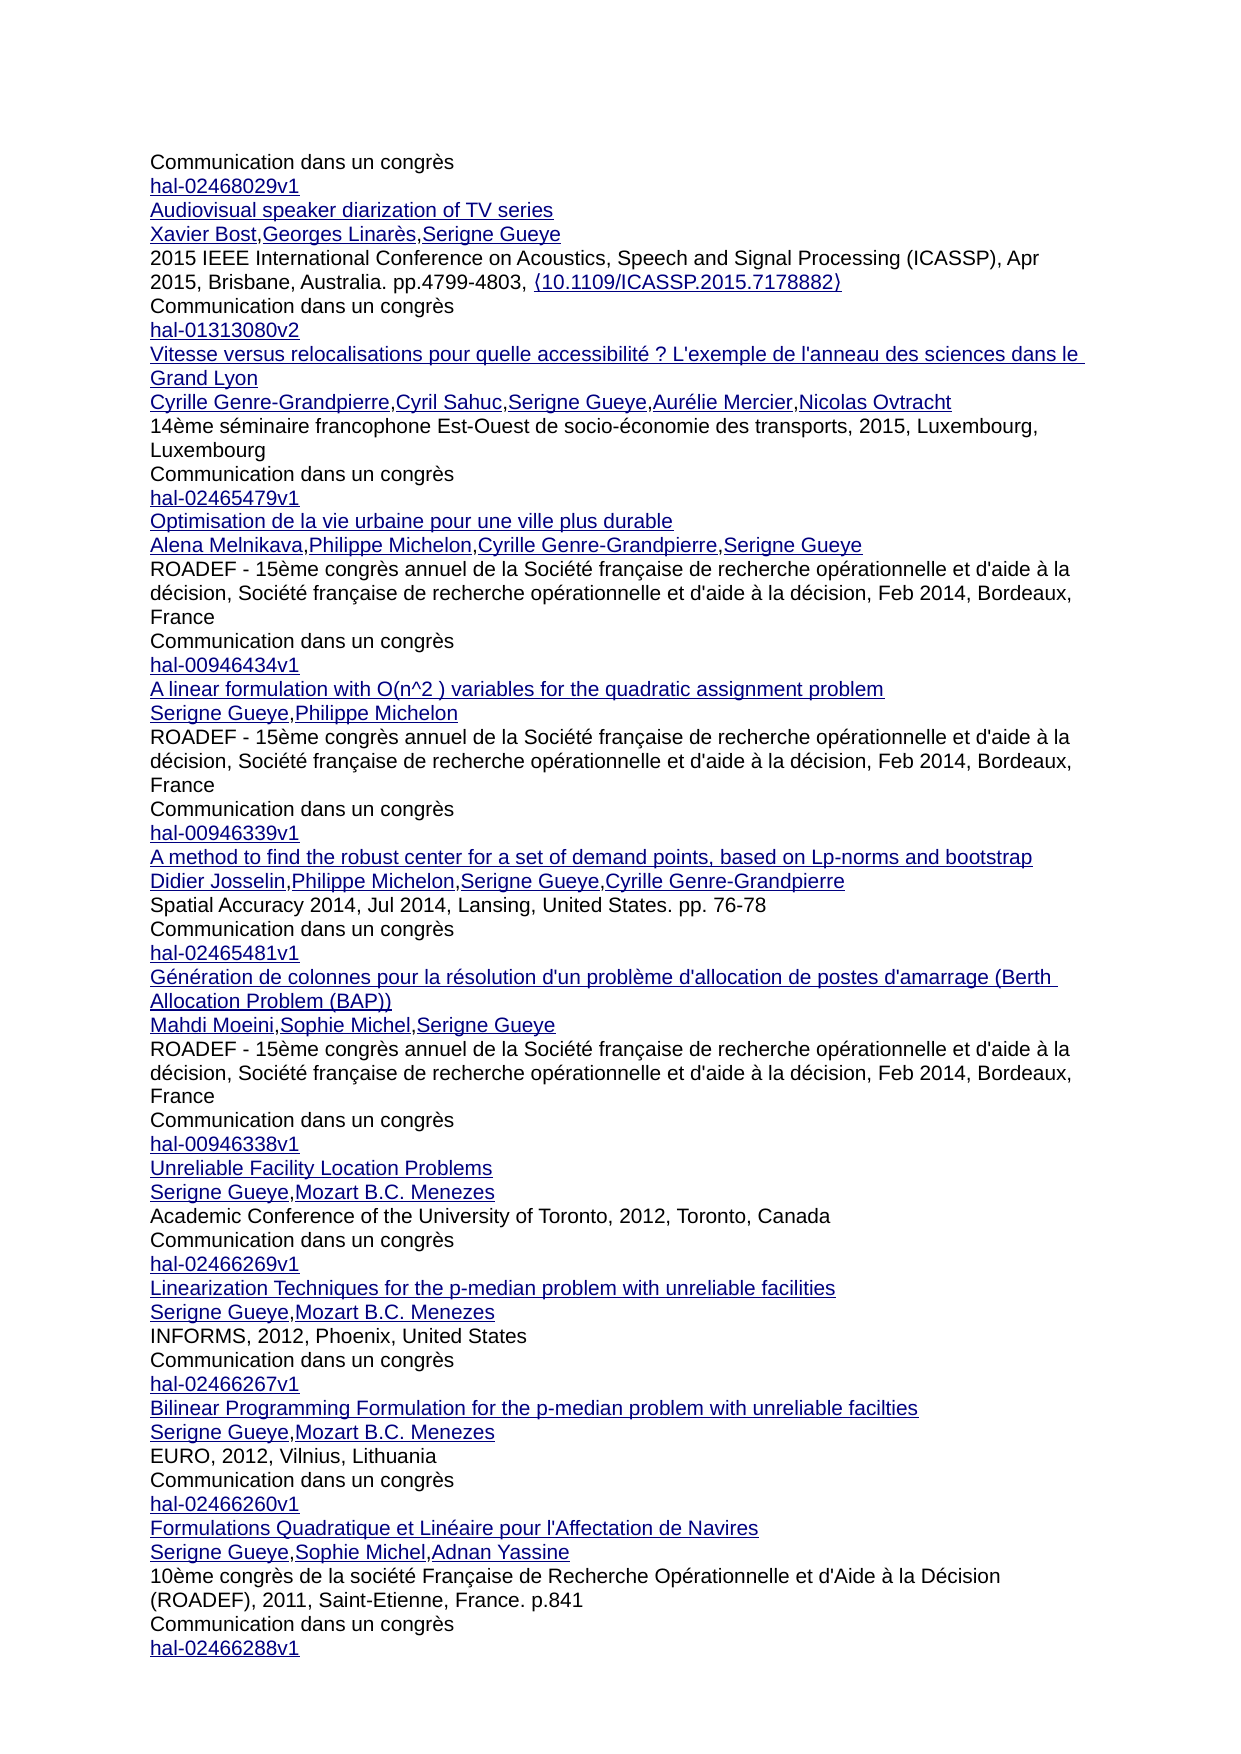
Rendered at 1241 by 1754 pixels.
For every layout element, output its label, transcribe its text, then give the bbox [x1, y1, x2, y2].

table_cell A method to find the robust center for a set of demand points, based on Lp-norms and bootstrap Didier Josselin,Philippe Michelon,Serigne Gueye,Cyrille Genre-Grandpierre Spatial Accuracy 2014, Jul 2014, Lansing, United States. pp. 76-78 Communication dans un congrès hal-02465481v1 [150, 845, 1090, 964]
table_cell Audiovisual speaker diarization of TV series Xavier Bost,Georges Linarès,Serigne Gueye 2015 IEEE International Conference on Acoustics, Speech and Signal Processing (ICASSP), Apr 2015, Brisbane, Australia. pp.4799-4803, ⟨10.1109/ICASSP.2015.7178882⟩ Communication dans un congrès hal-01313080v2 [150, 198, 1090, 342]
table_cell Vitesse versus relocalisations pour quelle accessibilité ? L'exemple de l'anneau des sciences dans le Grand Lyon Cyrille Genre-Grandpierre,Cyril Sahuc,Serigne Gueye,Aurélie Mercier,Nicolas Ovtracht 14ème séminaire francophone Est-Ouest de socio-économie des transports, 2015, Luxembourg, Luxembourg Communication dans un congrès hal-02465479v1 [150, 342, 1090, 509]
table_cell Formulations Quadratique et Linéaire pour l'Affectation de Navires Serigne Gueye,Sophie Michel,Adnan Yassine 10ème congrès de la société Française de Recherche Opérationnelle et d'Aide à la Décision (ROADEF), 2011, Saint-Etienne, France. p.841 Communication dans un congrès hal-02466288v1 [150, 1516, 1090, 1659]
table_cell A linear formulation with O(n^2 ) variables for the quadratic assignment problem Serigne Gueye,Philippe Michelon ROADEF - 15ème congrès annuel de la Société française de recherche opérationnelle et d'aide à la décision, Société française de recherche opérationnelle et d'aide à la décision, Feb 2014, Bordeaux, France Communication dans un congrès hal-00946339v1 [150, 677, 1090, 845]
table_cell Génération de colonnes pour la résolution d'un problème d'allocation de postes d'amarrage (Berth Allocation Problem (BAP)) Mahdi Moeini,Sophie Michel,Serigne Gueye ROADEF - 15ème congrès annuel de la Société française de recherche opérationnelle et d'aide à la décision, Société française de recherche opérationnelle et d'aide à la décision, Feb 2014, Bordeaux, France Communication dans un congrès hal-00946338v1 [150, 965, 1090, 1156]
table_cell Linearization Techniques for the p-median problem with unreliable facilities Serigne Gueye,Mozart B.C. Menezes INFORMS, 2012, Phoenix, United States Communication dans un congrès hal-02466267v1 [150, 1276, 1090, 1396]
table_cell Bilinear Programming Formulation for the p-median problem with unreliable facilties Serigne Gueye,Mozart B.C. Menezes EURO, 2012, Vilnius, Lithuania Communication dans un congrès hal-02466260v1 [150, 1396, 1090, 1516]
table_cell Optimisation de la vie urbaine pour une ville plus durable Alena Melnikava,Philippe Michelon,Cyrille Genre-Grandpierre,Serigne Gueye ROADEF - 15ème congrès annuel de la Société française de recherche opérationnelle et d'aide à la décision, Société française de recherche opérationnelle et d'aide à la décision, Feb 2014, Bordeaux, France Communication dans un congrès hal-00946434v1 [150, 509, 1090, 677]
table_cell Communication dans un congrès hal-02468029v1 [150, 150, 1090, 198]
table_cell Unreliable Facility Location Problems Serigne Gueye,Mozart B.C. Menezes Academic Conference of the University of Toronto, 2012, Toronto, Canada Communication dans un congrès hal-02466269v1 [150, 1156, 1090, 1276]
